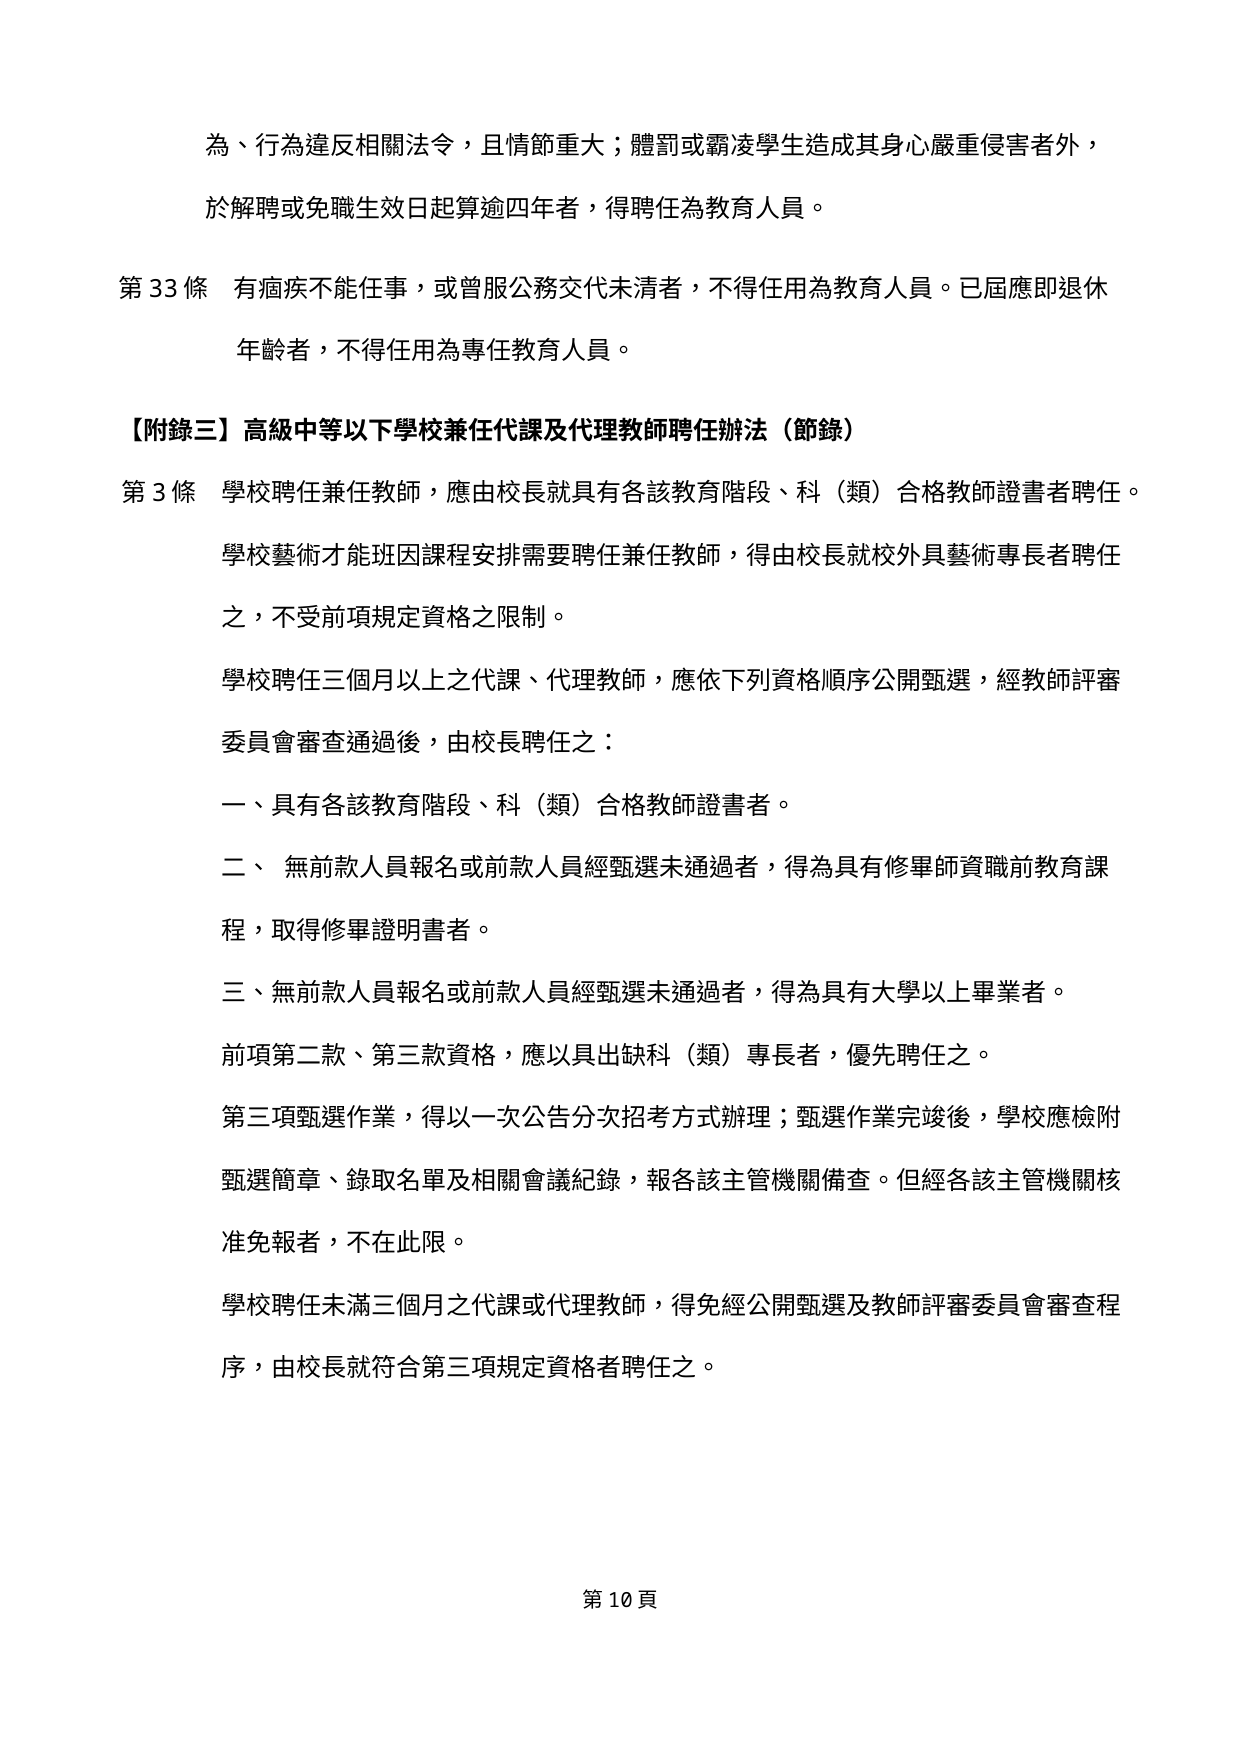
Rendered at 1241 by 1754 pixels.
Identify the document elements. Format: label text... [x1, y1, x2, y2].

text 【附錄三】高級中等以下學校兼任代課及代理教師聘任辦法（節錄） [118, 387, 1122, 449]
text 第33條 有痼疾不能任事，或曾服公務交代未清者，不得任用為教育人員。已屆應即退休年齡者，不得任用為專任教育人員。 [118, 244, 1122, 369]
text 為、行為違反相關法令，且情節重大；體罰或霸凌學生造成其身心嚴重侵害者外，於解聘或免職生效日起算逾四年者，得聘任為教育人員。 [206, 102, 1122, 227]
text 第3條 學校聘任兼任教師，應由校長就具有各該教育階段、科（類）合格教師證書者聘任。 學校藝術才能班因課程安排需要聘任兼任教師，得由校長就校外具藝術專長者聘任之，不受前項規定資格之限制。 學校聘任三個月以上之代課、代理教師，應依下列資格順序公開甄選，經教師評審委員會審查通過後，由校長聘任之： 一、具有各該教育階段、科（類）合格教師證書者。 二、 無前款人員報名或前款人員經甄選未通過者，得為具有修畢師資職前教育課程，取得修畢證明書者。 三、無前款人員報名或前款人員經甄選未通過者，得為具有大學以上畢業者。 前項第二款、第三款資格，應以具出缺科（類）專長者，優先聘任之。 第三項甄選作業，得以一次公告分次招考方式辦理；甄選作業完竣後，學校應檢附甄選簡章、錄取名單及相關會議紀錄，報各該主管機關備查。但經各該主管機關核准免報者，不在此限。 學校聘任未滿三個月之代課或代理教師，得免經公開甄選及教師評審委員會審查程序，由校長就符合第三項規定資格者聘任之。 [121, 449, 1122, 1387]
